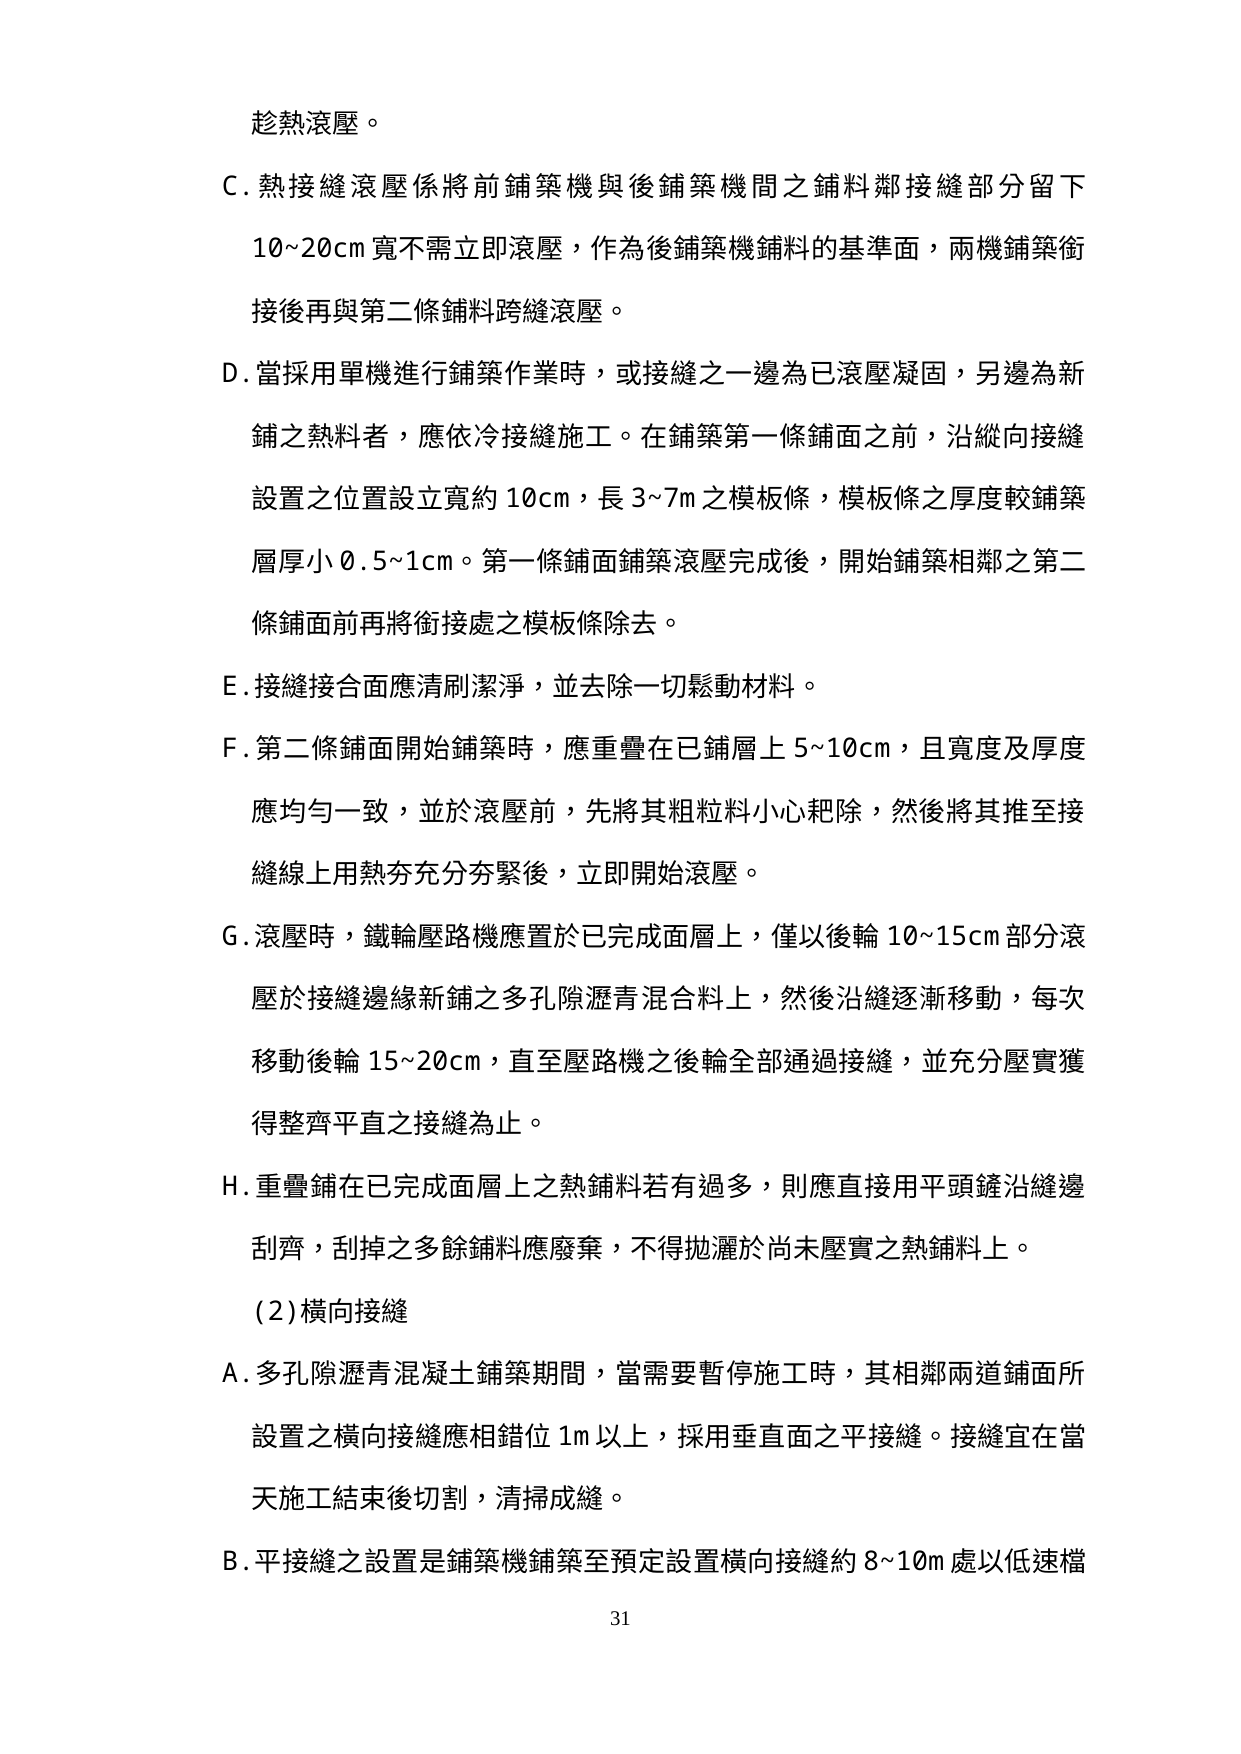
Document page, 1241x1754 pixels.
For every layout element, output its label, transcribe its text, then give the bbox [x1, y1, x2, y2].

text G.滾壓時，鐵輪壓路機應置於已完成面層上，僅以後輪10~15cm部分滾壓於接縫邊緣新鋪之多孔隙瀝青混合料上，然後沿縫逐漸移動，每次移動後輪15~20cm，直至壓路機之後輪全部通過接縫，並充分壓實獲得整齊平直之接縫為止。 [222, 903, 1087, 1153]
text (2)橫向接縫 [251, 1278, 1087, 1341]
text E.接縫接合面應清刷潔淨，並去除一切鬆動材料。 [222, 653, 1087, 716]
text F.第二條鋪面開始鋪築時，應重疊在已鋪層上5~10cm，且寬度及厚度應均勻一致，並於滾壓前，先將其粗粒料小心耙除，然後將其推至接縫線上用熱夯充分夯緊後，立即開始滾壓。 [222, 716, 1087, 903]
text 趁熱滾壓。 [222, 91, 1087, 153]
text B.平接縫之設置是鋪築機鋪築至預定設置橫向接縫約8~10m處以低速檔 [222, 1528, 1087, 1591]
text C.熱接縫滾壓係將前鋪築機與後鋪築機間之鋪料鄰接縫部分留下10~20cm寬不需立即滾壓，作為後鋪築機鋪料的基準面，兩機鋪築銜接後再與第二條鋪料跨縫滾壓。 [222, 153, 1087, 341]
text D.當採用單機進行鋪築作業時，或接縫之一邊為已滾壓凝固，另邊為新鋪之熱料者，應依冷接縫施工。在鋪築第一條鋪面之前，沿縱向接縫設置之位置設立寬約10cm，長3~7m之模板條，模板條之厚度較鋪築層厚小0.5~1cm。第一條鋪面鋪築滾壓完成後，開始鋪築相鄰之第二條鋪面前再將銜接處之模板條除去。 [222, 341, 1087, 653]
text H.重疊鋪在已完成面層上之熱鋪料若有過多，則應直接用平頭鏟沿縫邊刮齊，刮掉之多餘鋪料應廢棄，不得拋灑於尚未壓實之熱鋪料上。 [222, 1153, 1087, 1278]
text A.多孔隙瀝青混凝土鋪築期間，當需要暫停施工時，其相鄰兩道鋪面所設置之橫向接縫應相錯位1m以上，採用垂直面之平接縫。接縫宜在當天施工結束後切割，清掃成縫。 [222, 1341, 1087, 1528]
